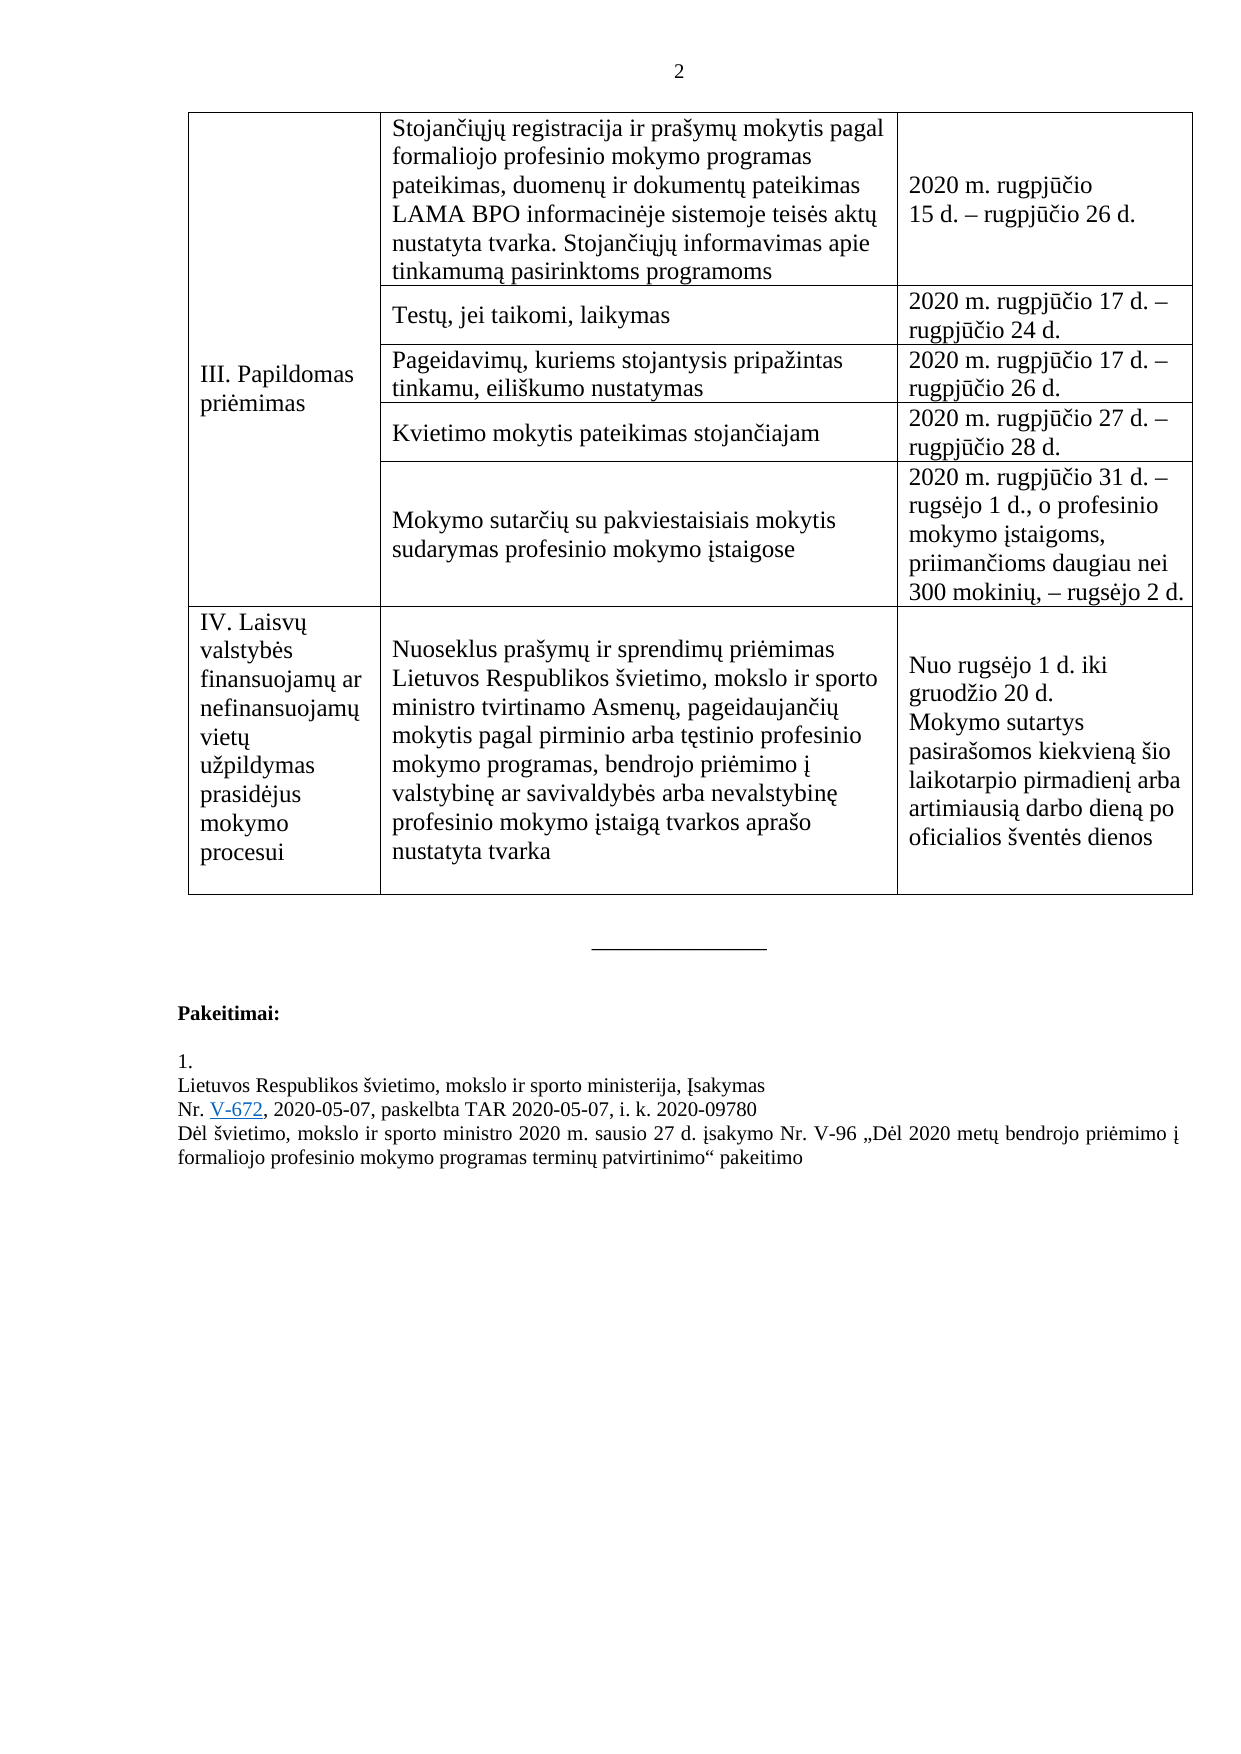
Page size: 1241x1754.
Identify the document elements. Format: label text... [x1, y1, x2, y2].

table_cell Nuo rugsėjo 1 d. iki gruodžio 20 d. Mokymo sutartys pasirašomos kiekvieną šio laikotarpio pirmadienį arba artimiausią darbo dieną po oficialios šventės dienos [898, 607, 1192, 894]
table_cell 2020 m. rugpjūčio 17 d. – rugpjūčio 24 d. [898, 286, 1192, 344]
table_cell Nuoseklus prašymų ir sprendimų priėmimas Lietuvos Respublikos švietimo, mokslo ir sporto ministro tvirtinamo Asmenų, pageidaujančių mokytis pagal pirminio arba tęstinio profesinio mokymo programas, bendrojo priėmimo į valstybinę ar savivaldybės arba nevalstybinę profesinio mokymo įstaigą tvarkos aprašo nustatyta tvarka [381, 607, 897, 894]
table_cell 2020 m. rugpjūčio 15 d. – rugpjūčio 26 d. [898, 113, 1192, 285]
table_cell Testų, jei taikomi, laikymas [381, 286, 897, 344]
text Lietuvos Respublikos švietimo, mokslo ir sporto ministerija, Įsakymas [177, 1073, 1181, 1097]
table_cell Kvietimo mokytis pateikimas stojančiajam [381, 403, 897, 461]
text Dėl švietimo, mokslo ir sporto ministro 2020 m. sausio 27 d. įsakymo Nr. V-96 „Dėl 2020 metų bendrojo priėmimo į formaliojo profesinio mokymo programas terminų patvirtinimo“ pakeitimo [177, 1121, 1181, 1169]
table_cell 2020 m. rugpjūčio 17 d. – rugpjūčio 26 d. [898, 345, 1192, 402]
table_cell III. Papildomas priėmimas [189, 113, 380, 606]
table_cell IV. Laisvų valstybės finansuojamų ar nefinansuojamų vietų užpildymas prasidėjus mokymo procesui [189, 607, 380, 894]
text 1. [177, 1049, 1181, 1073]
text Nr. V-672, 2020-05-07, paskelbta TAR 2020-05-07, i. k. 2020-09780 [177, 1097, 1181, 1121]
table_cell Pageidavimų, kuriems stojantysis pripažintas tinkamu, eiliškumo nustatymas [381, 345, 897, 402]
table_cell 2020 m. rugpjūčio 31 d. – rugsėjo 1 d., o profesinio mokymo įstaigoms, priimančioms daugiau nei 300 mokinių, – rugsėjo 2 d. [898, 462, 1192, 606]
table_cell 2020 m. rugpjūčio 27 d. – rugpjūčio 28 d. [898, 403, 1192, 461]
text ______________ [177, 924, 1181, 953]
table_cell Mokymo sutarčių su pakviestaisiais mokytis sudarymas profesinio mokymo įstaigose [381, 462, 897, 606]
text Pakeitimai: [177, 1001, 1181, 1025]
table_cell Stojančiųjų registracija ir prašymų mokytis pagal formaliojo profesinio mokymo programas pateikimas, duomenų ir dokumentų pateikimas LAMA BPO informacinėje sistemoje teisės aktų nustatyta tvarka. Stojančiųjų informavimas apie tinkamumą pasirinktoms programoms [381, 113, 897, 285]
